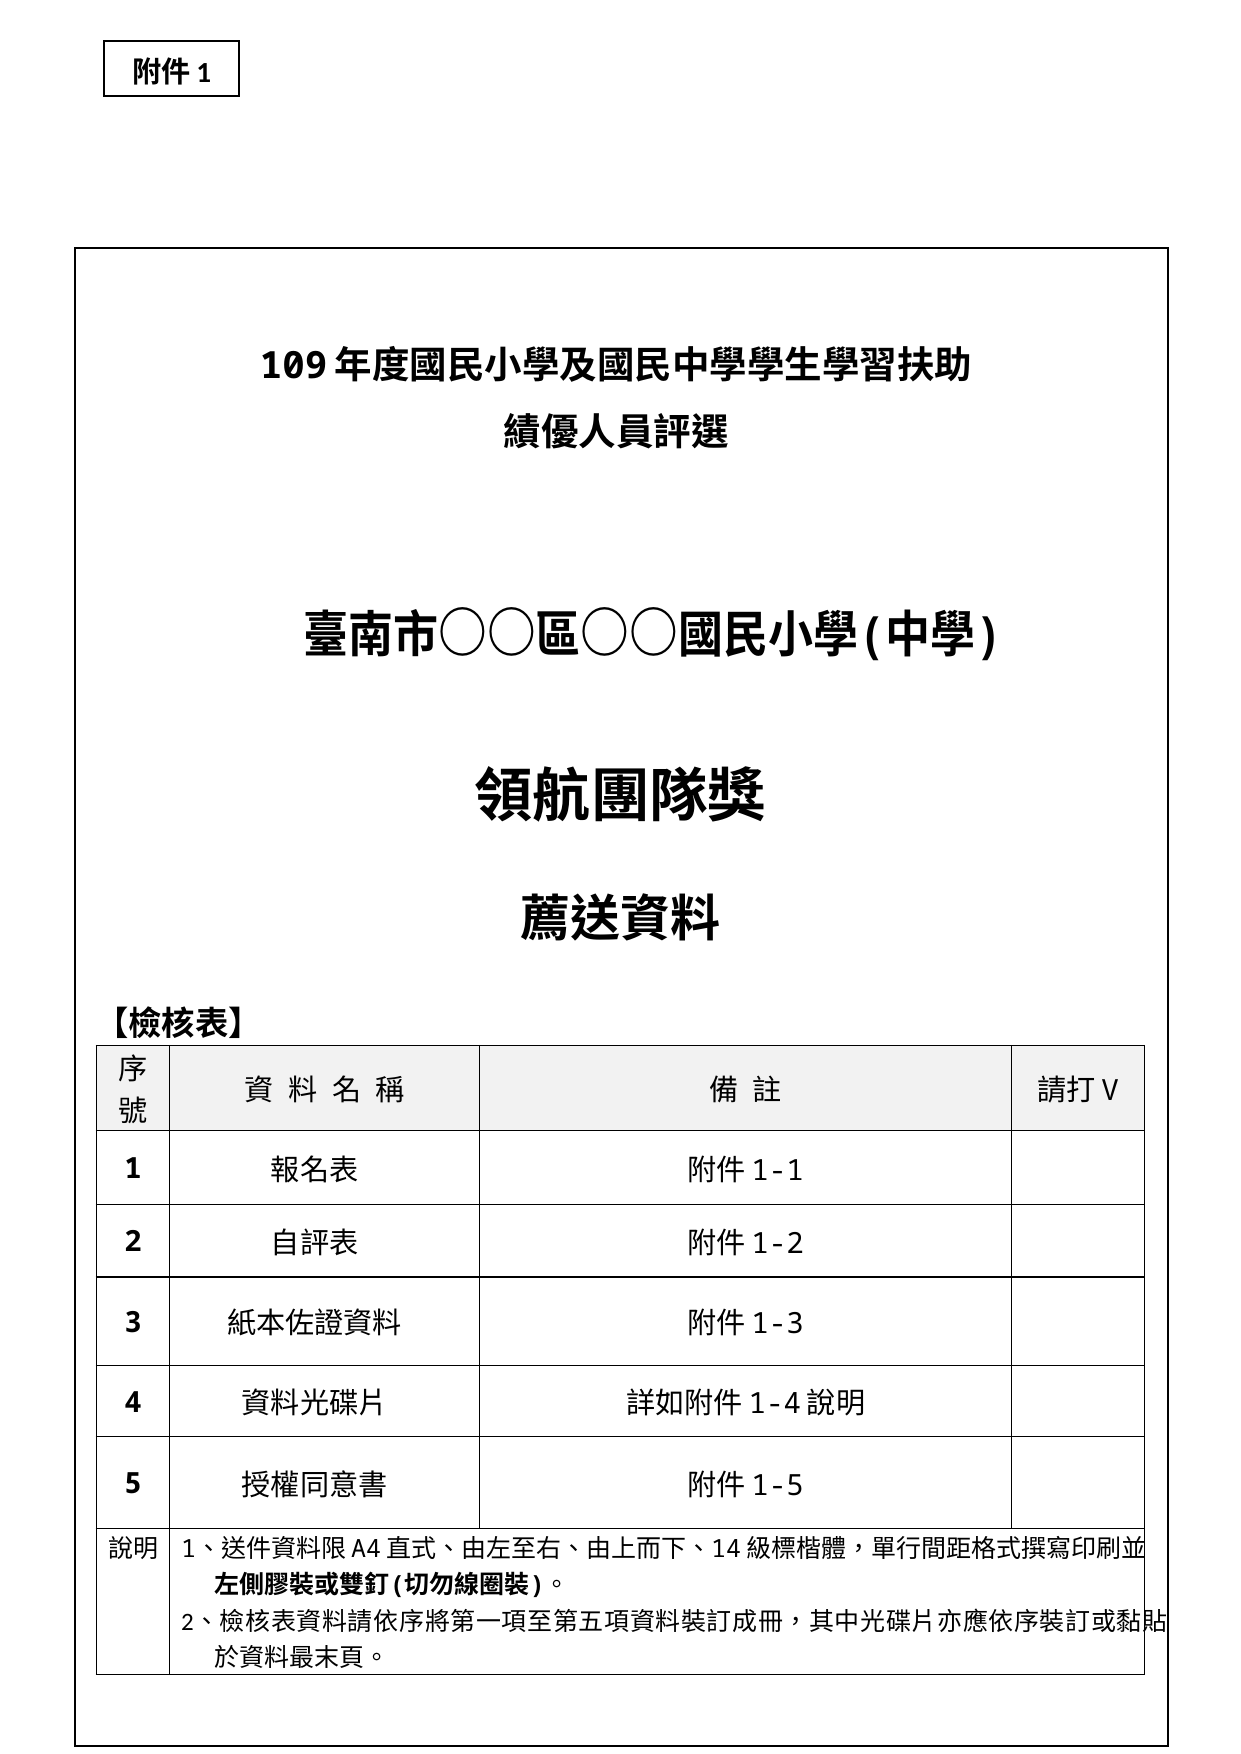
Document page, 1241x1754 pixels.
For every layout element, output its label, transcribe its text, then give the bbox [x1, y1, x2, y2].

text 109年度國民小學及國民中學學生學習扶助 [76, 334, 1167, 389]
text [1169, 334, 1215, 389]
table_cell 附件1-3 [480, 1278, 1011, 1365]
table_cell 附件1-2 [480, 1205, 1011, 1276]
text 臺南市○○區○○國民小學(中學) [76, 589, 1167, 668]
table_cell 1 [97, 1131, 169, 1204]
text [1169, 401, 1215, 456]
table_cell [1012, 1437, 1144, 1528]
text 附件1 [120, 49, 223, 88]
table_cell 附件1-5 [480, 1437, 1011, 1528]
text [16, 401, 74, 456]
text 領航團隊獎 [76, 748, 1165, 833]
table_cell 5 [97, 1437, 169, 1528]
table_header 請打V [1012, 1046, 1144, 1130]
table_cell [1012, 1278, 1144, 1365]
table_cell [1012, 1205, 1144, 1276]
table_cell 詳如附件1-4說明 [480, 1366, 1011, 1436]
text 【檢核表】 [76, 996, 1165, 1045]
table_cell 附件1-1 [480, 1131, 1011, 1204]
table_cell 資料光碟片 [170, 1366, 479, 1436]
table_cell 4 [97, 1366, 169, 1436]
table_cell 1、送件資料限A4直式、由左至右、由上而下、14級標楷體，單行間距格式撰寫印刷並左側膠裝或雙釘(切勿線圈裝)。 2、檢核表資料請依序將第一項至第五項資料裝訂成冊，其中光碟片亦應依序裝訂或黏貼於資料最末頁。 3、送件資料一式四份併同推薦函文郵寄承辦單位。 [170, 1529, 1144, 1674]
text [1169, 589, 1230, 668]
table_cell 說明 [97, 1529, 169, 1674]
table_cell [1012, 1131, 1144, 1204]
table_cell [1012, 1366, 1144, 1436]
table_header 備 註 [480, 1046, 1011, 1130]
table_cell 報名表 [170, 1131, 479, 1204]
text 薦送資料 [76, 878, 1165, 951]
table_header 序號 [97, 1046, 169, 1130]
table_cell 自評表 [170, 1205, 479, 1276]
text [16, 334, 74, 389]
table_cell 紙本佐證資料 [170, 1278, 479, 1365]
table_cell 3 [97, 1278, 169, 1365]
table_cell 2 [97, 1205, 169, 1276]
text 績優人員評選 [76, 401, 1167, 456]
table_header 資 料 名 稱 [170, 1046, 479, 1130]
table_cell 授權同意書 [170, 1437, 479, 1528]
